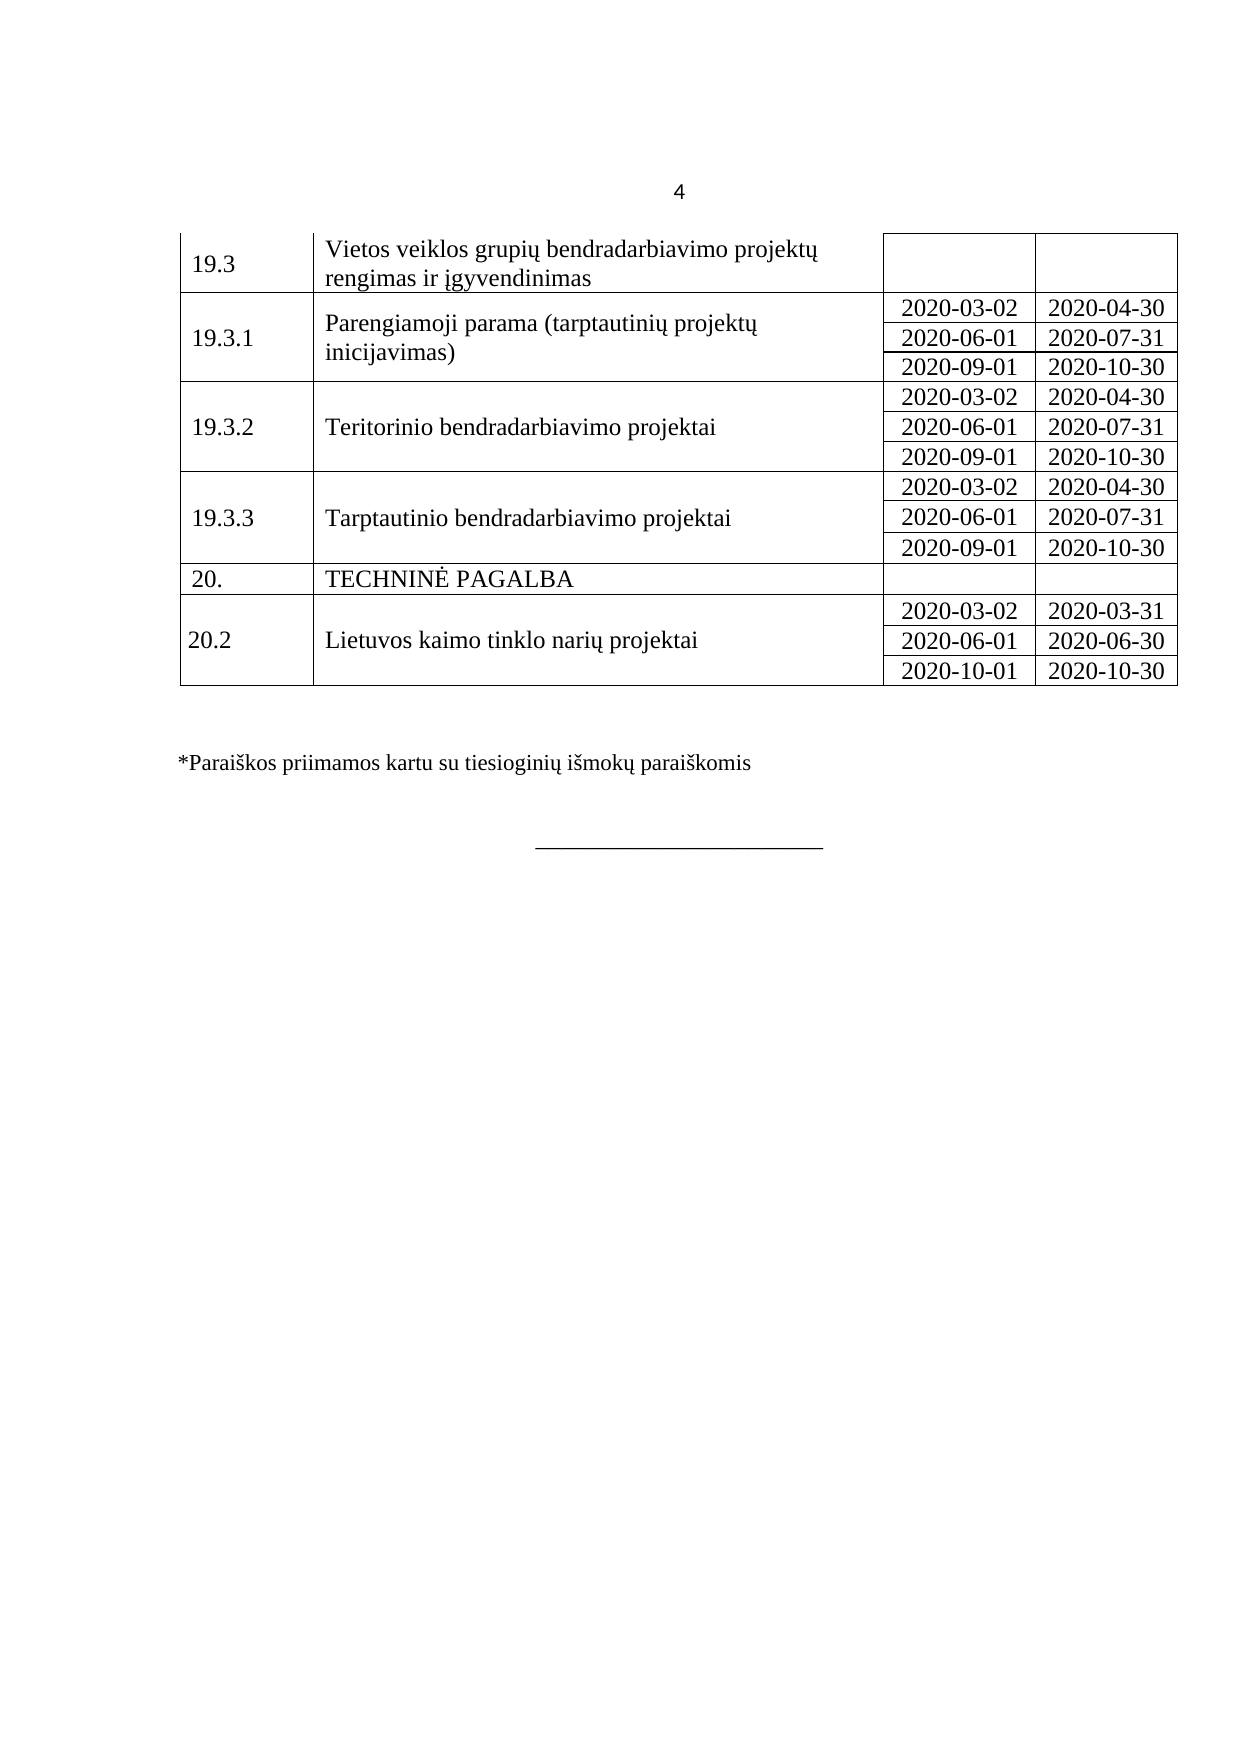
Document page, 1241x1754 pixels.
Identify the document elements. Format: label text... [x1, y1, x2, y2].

table_cell 2020-06-30 [1036, 626, 1177, 655]
table_cell 2020-04-30 [1036, 472, 1177, 500]
table_cell 20.2 [181, 595, 313, 685]
table_cell Lietuvos kaimo tinklo narių projektai [314, 595, 883, 685]
table_cell 19.3.1 [181, 293, 313, 381]
table_cell 2020-03-02 [884, 382, 1035, 411]
table_cell 2020-10-30 [1036, 353, 1177, 381]
table_cell [884, 234, 1035, 292]
table_cell 2020-03-31 [1036, 595, 1177, 625]
text _______________________ [177, 823, 1181, 852]
table_cell 2020-09-01 [884, 442, 1035, 471]
table_cell 2020-03-02 [884, 472, 1035, 500]
table_cell Parengiamoji parama (tarptautinių projektų inicijavimas) [314, 293, 883, 381]
text *Paraiškos priimamos kartu su tiesioginių išmokų paraiškomis [177, 749, 1181, 775]
table_cell 2020-04-30 [1036, 382, 1177, 411]
table_cell 19.3.3 [181, 472, 313, 563]
table_cell TECHNINĖ PAGALBA [314, 564, 883, 594]
table_cell 2020-03-02 [884, 293, 1035, 322]
table_cell 2020-09-01 [884, 533, 1035, 563]
table_cell 2020-06-01 [884, 501, 1035, 532]
table_cell 2020-06-01 [884, 626, 1035, 655]
table_cell 2020-03-02 [884, 595, 1035, 625]
table_cell 2020-10-01 [884, 656, 1035, 685]
table_cell 2020-06-01 [884, 412, 1035, 441]
table_cell 2020-07-31 [1036, 412, 1177, 441]
table_cell Tarptautinio bendradarbiavimo projektai [314, 472, 883, 563]
table_cell 2020-10-30 [1036, 656, 1177, 685]
table_cell [1036, 564, 1177, 594]
table_cell 2020-07-31 [1036, 501, 1177, 532]
table_cell 2020-04-30 [1036, 293, 1177, 322]
table_cell [884, 564, 1035, 594]
table_cell 2020-07-31 [1036, 323, 1177, 351]
table_cell 2020-06-01 [884, 323, 1035, 351]
table_cell 20. [181, 564, 313, 594]
table_cell 2020-10-30 [1036, 442, 1177, 471]
table_cell 19.3 [181, 233, 313, 292]
table_cell [1036, 234, 1177, 292]
table_cell 2020-10-30 [1036, 533, 1177, 563]
table_cell 19.3.2 [181, 382, 313, 471]
table_cell Teritorinio bendradarbiavimo projektai [314, 382, 883, 471]
table_cell 2020-09-01 [884, 353, 1035, 381]
table_cell Vietos veiklos grupių bendradarbiavimo projektų rengimas ir įgyvendinimas [314, 233, 883, 292]
